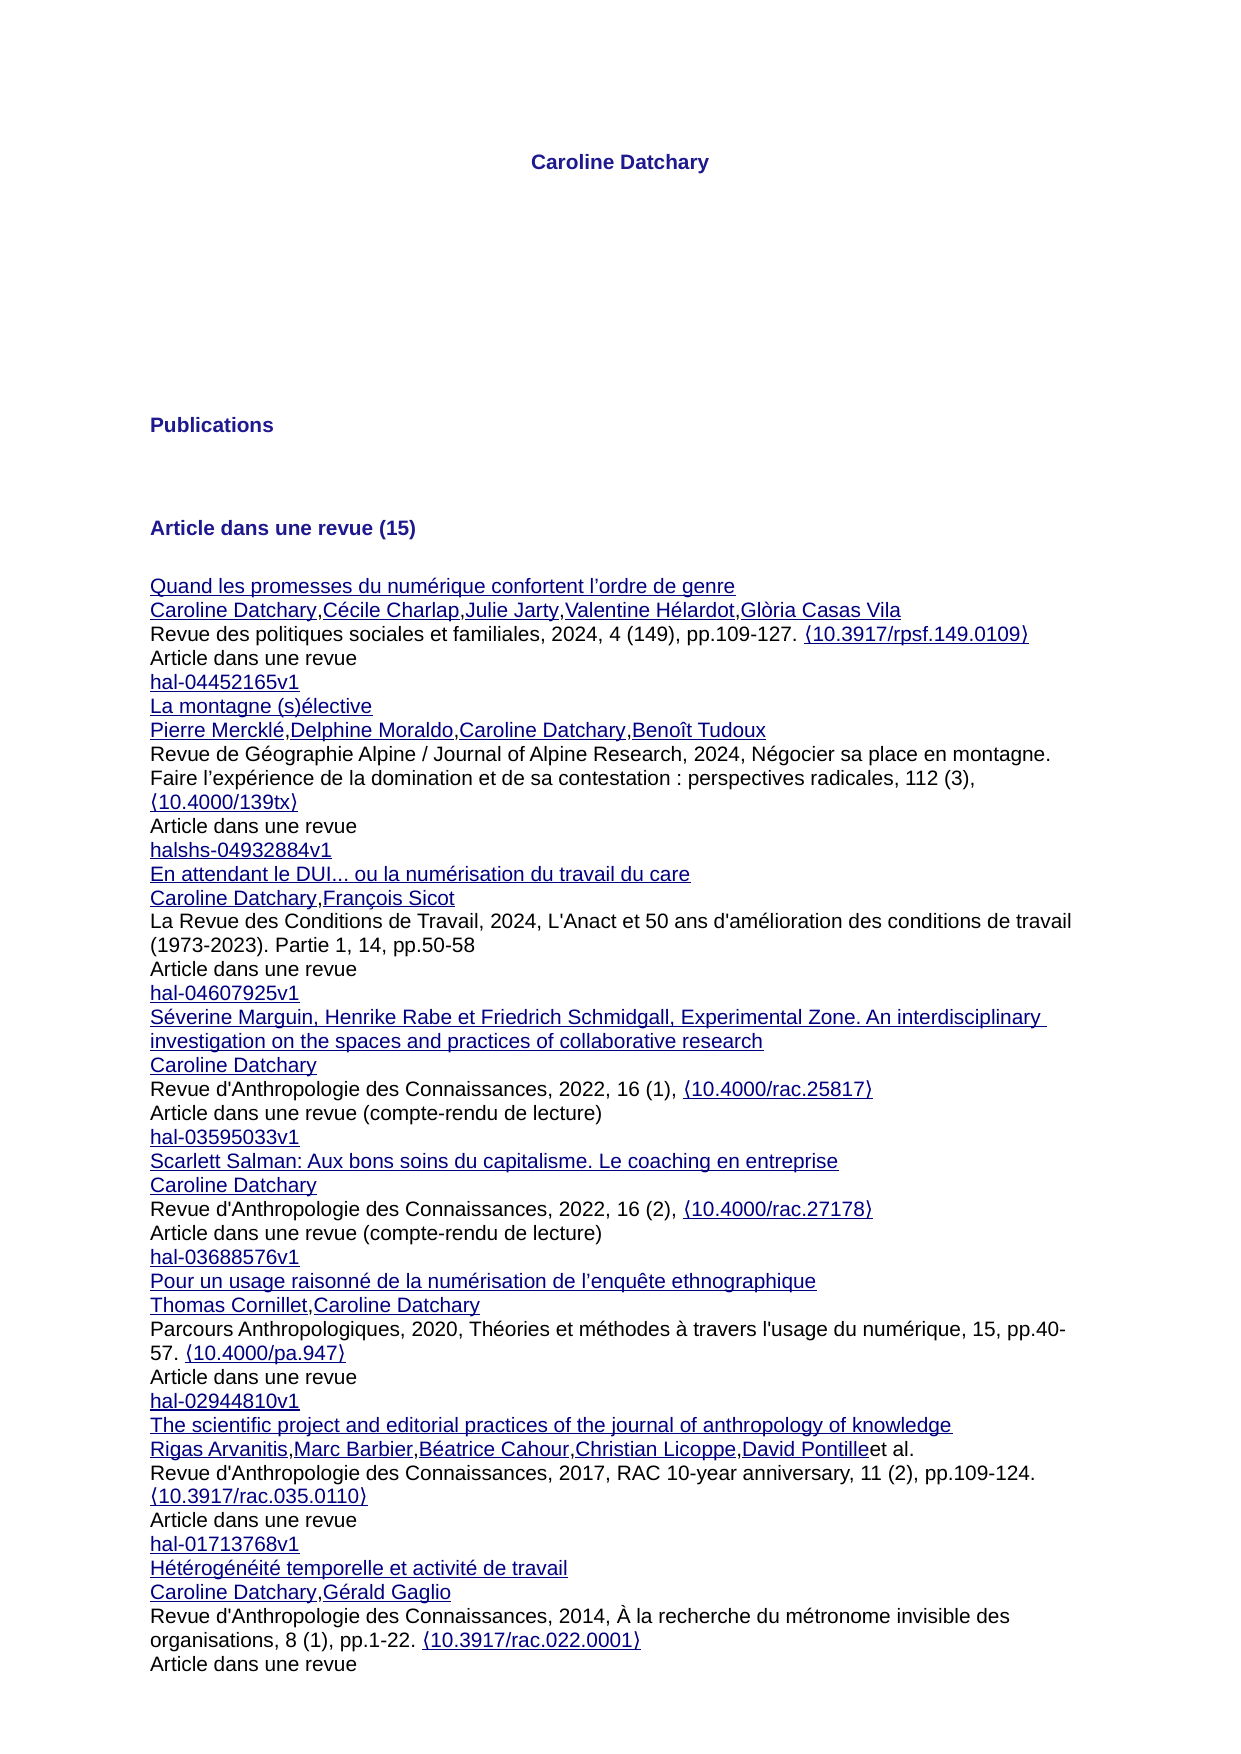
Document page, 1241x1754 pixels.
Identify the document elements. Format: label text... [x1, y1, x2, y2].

table_header Quand les promesses du numérique confortent l’ordre de genre Caroline Datchary,Cécile Charlap,Julie Jarty,Valentine Hélardot,Glòria Casas Vila Revue des politiques sociales et familiales, 2024, 4 (149), pp.109-127. ⟨10.3917/rpsf.149.0109⟩ Article dans une revue hal-04452165v1 [150, 574, 1090, 694]
subtitle Article dans une revue (15) [150, 516, 1090, 539]
table_cell Hétérogénéité temporelle et activité de travail Caroline Datchary,Gérald Gaglio Revue d'Anthropologie des Connaissances, 2014, À la recherche du métronome invisible des organisations, 8 (1), pp.1-22. ⟨10.3917/rac.022.0001⟩ Article dans une revue [150, 1556, 1090, 1676]
table_cell La montagne (s)élective Pierre Mercklé,Delphine Moraldo,Caroline Datchary,Benoît Tudoux Revue de Géographie Alpine / Journal of Alpine Research, 2024, Négocier sa place en montagne. Faire l’expérience de la domination et de sa contestation : perspectives radicales, 112 (3), ⟨10.4000/139tx⟩ Article dans une revue halshs-04932884v1 [150, 694, 1090, 861]
subtitle Caroline Datchary [150, 150, 1090, 174]
table_cell The scientific project and editorial practices of the journal of anthropology of knowledge Rigas Arvanitis,Marc Barbier,Béatrice Cahour,Christian Licoppe,David Pontilleet al. Revue d'Anthropologie des Connaissances, 2017, RAC 10-year anniversary, 11 (2), pp.109-124. ⟨10.3917/rac.035.0110⟩ Article dans une revue hal-01713768v1 [150, 1413, 1090, 1556]
table_cell En attendant le DUI... ou la numérisation du travail du care Caroline Datchary,François Sicot La Revue des Conditions de Travail, 2024, L'Anact et 50 ans d'amélioration des conditions de travail (1973-2023). Partie 1, 14, pp.50-58 Article dans une revue hal-04607925v1 [150, 861, 1090, 1005]
table_cell Pour un usage raisonné de la numérisation de l’enquête ethnographique Thomas Cornillet,Caroline Datchary Parcours Anthropologiques, 2020, Théories et méthodes à travers l'usage du numérique, 15, pp.40-57. ⟨10.4000/pa.947⟩ Article dans une revue hal-02944810v1 [150, 1269, 1090, 1412]
subtitle Publications [150, 412, 1090, 436]
table_cell Scarlett Salman: Aux bons soins du capitalisme. Le coaching en entreprise Caroline Datchary Revue d'Anthropologie des Connaissances, 2022, 16 (2), ⟨10.4000/rac.27178⟩ Article dans une revue (compte-rendu de lecture) hal-03688576v1 [150, 1149, 1090, 1269]
table_cell Séverine Marguin, Henrike Rabe et Friedrich Schmidgall, Experimental Zone. An interdisciplinary investigation on the spaces and practices of collaborative research Caroline Datchary Revue d'Anthropologie des Connaissances, 2022, 16 (1), ⟨10.4000/rac.25817⟩ Article dans une revue (compte-rendu de lecture) hal-03595033v1 [150, 1005, 1090, 1149]
